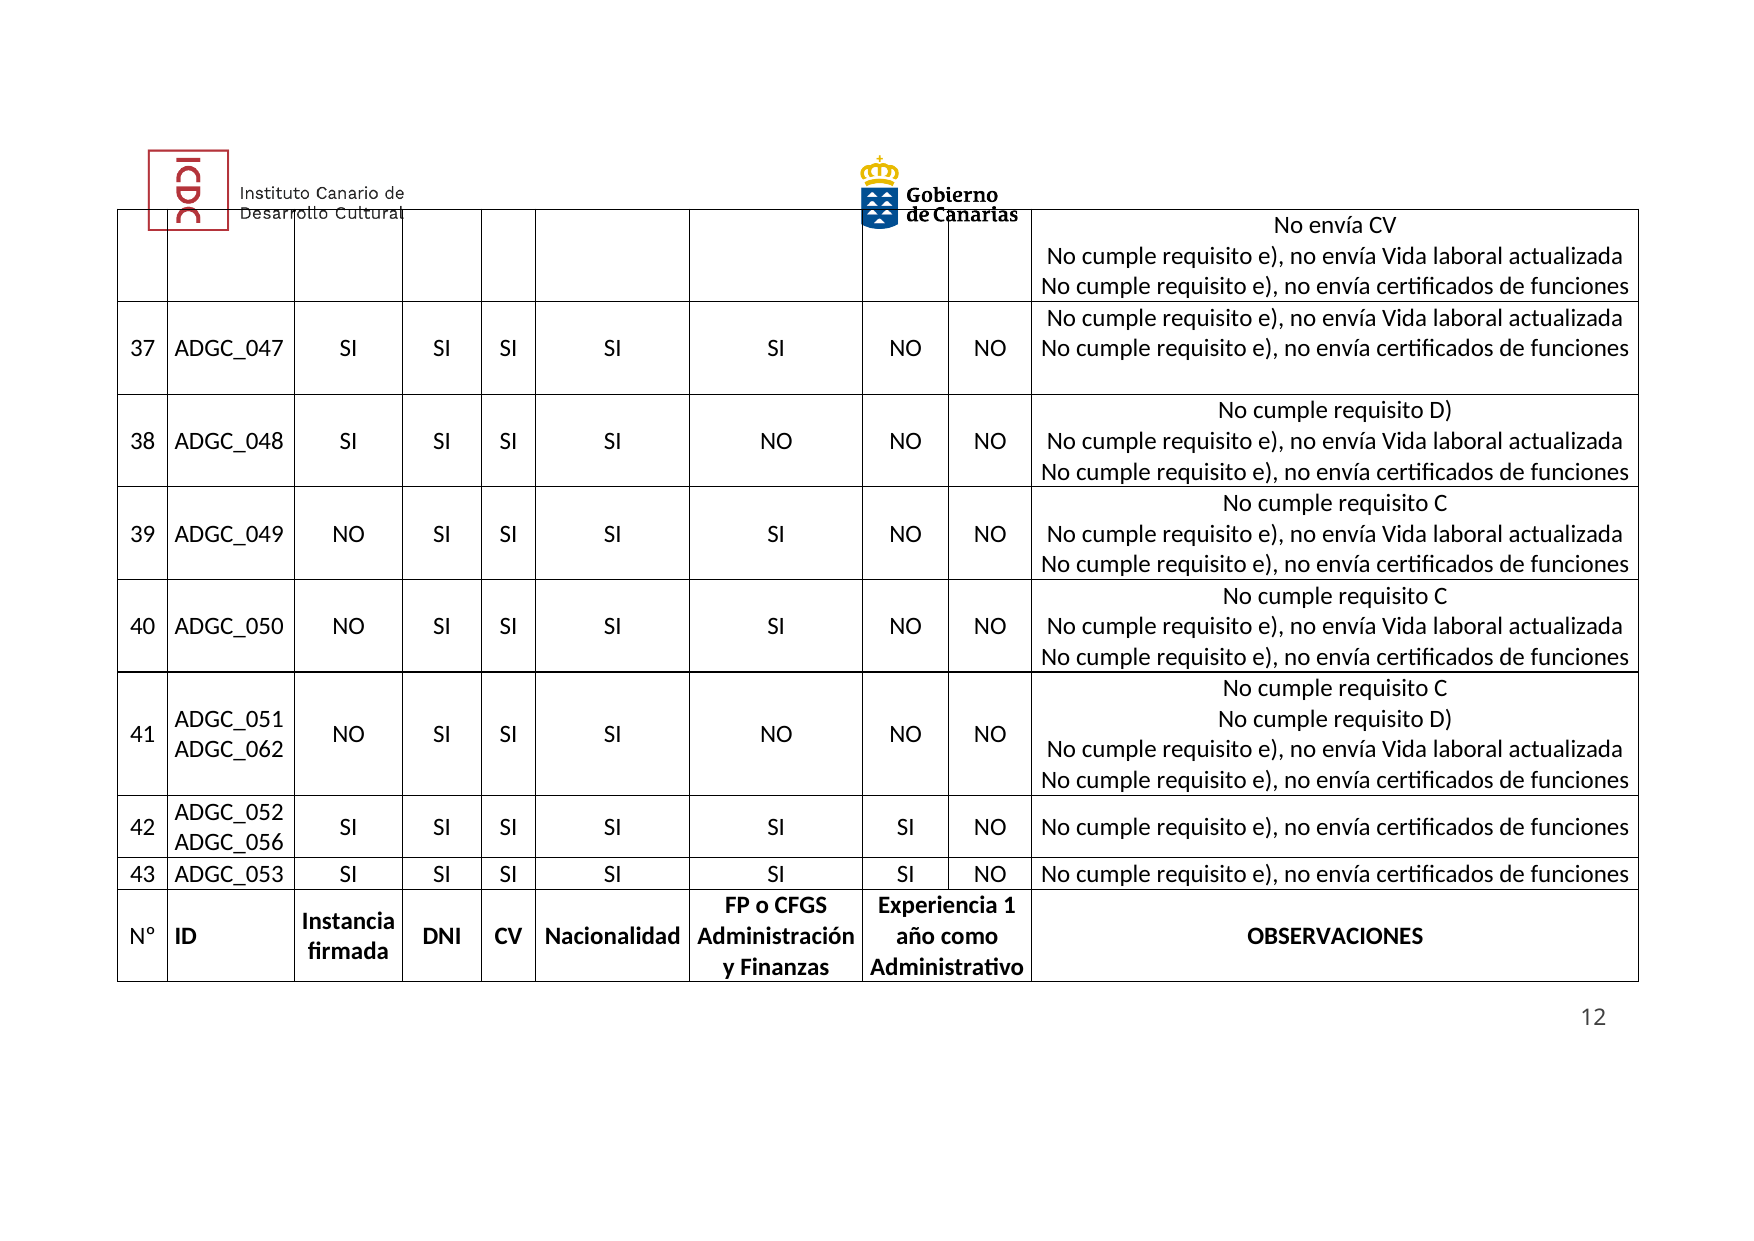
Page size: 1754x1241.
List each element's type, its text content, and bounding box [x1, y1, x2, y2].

table_cell SI [482, 673, 535, 794]
table_cell FP o CFGS Administración y Finanzas [690, 890, 862, 981]
table_cell NO [949, 395, 1031, 486]
table_cell SI [482, 858, 535, 889]
table_cell SI [863, 796, 948, 857]
table_cell SI [295, 395, 402, 486]
table_cell SI [482, 395, 535, 486]
table_cell NO [863, 487, 948, 579]
table_cell ADGC_047 [168, 302, 294, 394]
table_cell 39 [118, 487, 167, 579]
table_cell [949, 210, 1031, 301]
table_cell SI [403, 487, 481, 579]
table_cell [295, 210, 402, 301]
table_cell ADGC_049 [168, 487, 294, 579]
table_cell SI [536, 858, 689, 889]
table_cell SI [403, 395, 481, 486]
table_cell 40 [118, 580, 167, 671]
table_cell 42 [118, 796, 167, 857]
table_cell [118, 210, 167, 301]
table_cell NO [949, 580, 1031, 671]
table_cell SI [536, 673, 689, 794]
table_cell NO [949, 858, 1031, 889]
table_cell SI [690, 302, 862, 394]
table_cell 41 [118, 673, 167, 794]
table_cell [168, 210, 294, 301]
table_cell SI [536, 302, 689, 394]
table_cell NO [295, 580, 402, 671]
table_cell SI [690, 796, 862, 857]
table_cell SI [482, 302, 535, 394]
table_cell SI [295, 858, 402, 889]
table_cell ADGC_050 [168, 580, 294, 671]
table_cell [482, 210, 535, 301]
table_cell Nº [118, 890, 167, 981]
table_cell SI [403, 302, 481, 394]
table_cell SI [295, 796, 402, 857]
table_cell ID [168, 890, 294, 981]
table_cell No cumple requisito e), no envía certificados de funciones [1032, 858, 1638, 889]
table_cell NO [295, 673, 402, 794]
table_cell NO [863, 673, 948, 794]
table_cell DNI [403, 890, 481, 981]
table_cell NO [949, 796, 1031, 857]
table_cell SI [690, 487, 862, 579]
table_cell SI [403, 858, 481, 889]
table_cell SI [403, 580, 481, 671]
table_cell No envía CV No cumple requisito e), no envía Vida laboral actualizada No cumple requisito e), no envía certificados de funciones [1032, 210, 1638, 301]
table_cell [863, 210, 948, 301]
table_cell SI [863, 858, 948, 889]
table_cell NO [863, 395, 948, 486]
table_cell NO [690, 673, 862, 794]
table_cell CV [482, 890, 535, 981]
table_cell SI [482, 580, 535, 671]
table_cell NO [949, 673, 1031, 794]
table_cell [403, 210, 481, 301]
table_cell SI [403, 796, 481, 857]
table_cell Nacionalidad [536, 890, 689, 981]
table_cell No cumple requisito C No cumple requisito e), no envía Vida laboral actualizada No cumple requisito e), no envía certificados de funciones [1032, 487, 1638, 579]
table_cell ADGC_051 ADGC_062 [168, 673, 294, 794]
table_cell NO [863, 302, 948, 394]
table_cell 38 [118, 395, 167, 486]
table_cell NO [690, 395, 862, 486]
table_cell NO [863, 580, 948, 671]
table_cell ADGC_052 ADGC_056 [168, 796, 294, 857]
table_cell No cumple requisito e), no envía certificados de funciones [1032, 796, 1638, 857]
table_cell No cumple requisito C No cumple requisito D) No cumple requisito e), no envía Vida laboral actualizada No cumple requisito e), no envía certificados de funciones [1032, 673, 1638, 794]
table_cell SI [403, 673, 481, 794]
table_cell [690, 210, 862, 301]
table_cell SI [482, 796, 535, 857]
table_cell NO [295, 487, 402, 579]
table_cell ADGC_053 [168, 858, 294, 889]
table_cell SI [690, 858, 862, 889]
table_cell SI [536, 796, 689, 857]
table_cell ADGC_048 [168, 395, 294, 486]
table_cell SI [536, 487, 689, 579]
table_cell Experiencia 1 año como Administrativo [863, 890, 1031, 981]
table_cell SI [482, 487, 535, 579]
table_cell No cumple requisito C No cumple requisito e), no envía Vida laboral actualizada No cumple requisito e), no envía certificados de funciones [1032, 580, 1638, 671]
table_cell NO [949, 487, 1031, 579]
table_cell SI [690, 580, 862, 671]
table_cell [536, 210, 689, 301]
table_cell 37 [118, 302, 167, 394]
table_cell No cumple requisito D) No cumple requisito e), no envía Vida laboral actualizada No cumple requisito e), no envía certificados de funciones [1032, 395, 1638, 486]
table_cell 43 [118, 858, 167, 889]
table_cell SI [536, 395, 689, 486]
table_cell SI [295, 302, 402, 394]
table_cell SI [536, 580, 689, 671]
table_cell No cumple requisito e), no envía Vida laboral actualizada No cumple requisito e), no envía certificados de funciones [1032, 302, 1638, 394]
table_cell OBSERVACIONES [1032, 890, 1638, 981]
table_cell Instancia firmada [295, 890, 402, 981]
table_cell NO [949, 302, 1031, 394]
